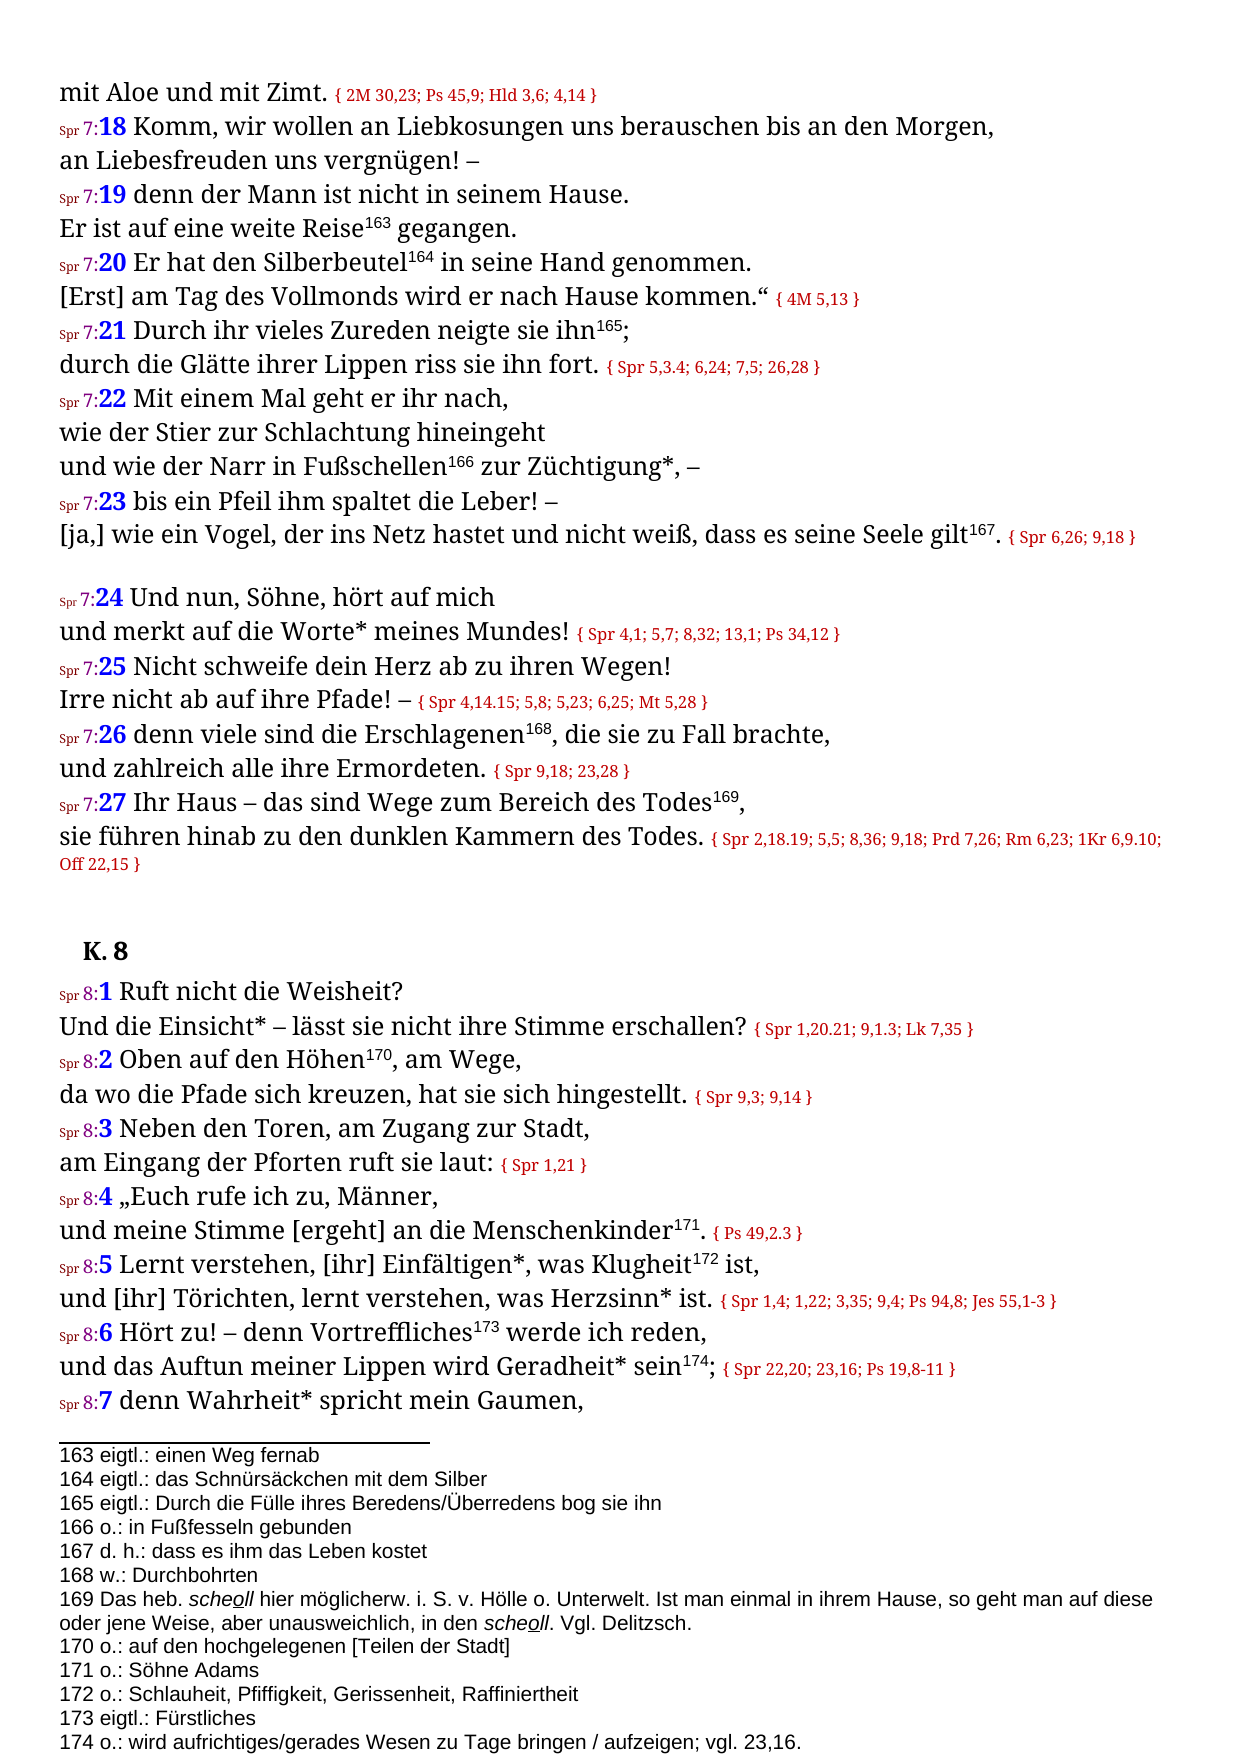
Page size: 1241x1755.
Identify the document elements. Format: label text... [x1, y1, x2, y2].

text Spr 7:27 Ihr Haus – das sind Wege zum Bereich des Todes, [59, 784, 1181, 818]
text und wie der Narr in Fußschellen zur Züchtigung*, – [59, 449, 1181, 483]
text da wo die Pfade sich kreuzen, hat sie sich hingestellt. { Spr 9,3; 9,14 } [59, 1076, 1181, 1110]
text Spr 7:19 denn der Mann ist nicht in seinem Hause. [59, 177, 1181, 211]
text Spr 8:7 denn Wahrheit* spricht mein Gaumen, [59, 1383, 1181, 1417]
text und merkt auf die Worte* meines Mundes! { Spr 4,1; 5,7; 8,32; 13,1; Ps 34,12 } [59, 614, 1181, 648]
text Das heb. scheoll hier möglicherw. i. S. v. Hölle o. Unterwelt. Ist man einmal in ihrem Hause, so geht man auf diese oder jene Weise, aber unausweichlich, in den scheoll. Vgl. Delitzsch. [59, 1586, 1181, 1634]
text eigtl.: einen Weg fernab [59, 1443, 1181, 1467]
text Er ist auf eine weite Reise gegangen. [59, 211, 1181, 245]
text sie führen hinab zu den dunklen Kammern des Todes. { Spr 2,18.19; 5,5; 8,36; 9,18; Prd 7,26; Rm 6,23; 1Kr 6,9.10; Off 22,15 } [59, 818, 1181, 875]
text und das Auftun meiner Lippen wird Geradheit* sein; { Spr 22,20; 23,16; Ps 19,8-11 } [59, 1349, 1181, 1383]
text o.: in Fußfesseln gebunden [59, 1514, 1181, 1538]
text [Erst] am Tag des Vollmonds wird er nach Hause kommen.“ { 4M 5,13 } [59, 279, 1181, 313]
text wie der Stier zur Schlachtung hineingeht [59, 415, 1181, 449]
text w.: Durchbohrten [59, 1562, 1181, 1586]
text Spr 8:3 Neben den Toren, am Zugang zur Stadt, [59, 1110, 1181, 1144]
text mit Aloe und mit Zimt. { 2M 30,23; Ps 45,9; Hld 3,6; 4,14 } [59, 74, 1181, 108]
text durch die Glätte ihrer Lippen riss sie ihn fort. { Spr 5,3.4; 6,24; 7,5; 26,28 } [59, 347, 1181, 381]
text Spr 7:20 Er hat den Silberbeutel in seine Hand genommen. [59, 245, 1181, 279]
text und meine Stimme [ergeht] an die Menschenkinder. { Ps 49,2.3 } [59, 1212, 1181, 1247]
text o.: wird aufrichtiges/gerades Wesen zu Tage bringen / aufzeigen; vgl. 23,16. [59, 1730, 1181, 1754]
text o.: auf den hochgelegenen [Teilen der Stadt] [59, 1634, 1181, 1658]
text Spr 7:26 denn viele sind die Erschlagenen, die sie zu Fall brachte, [59, 716, 1181, 750]
text Spr 7:23 bis ein Pfeil ihm spaltet die Leber! – [59, 483, 1181, 517]
text eigtl.: das Schnürsäckchen mit dem Silber [59, 1467, 1181, 1491]
text eigtl.: Fürstliches [59, 1706, 1181, 1730]
text Spr 8:5 Lernt verstehen, [ihr] Einfältigen*, was Klugheit ist, [59, 1247, 1181, 1281]
text d. h.: dass es ihm das Leben kostet [59, 1538, 1181, 1562]
text Spr 8:1 Ruft nicht die Weisheit? [59, 974, 1181, 1008]
text und [ihr] Törichten, lernt verstehen, was Herzsinn* ist. { Spr 1,4; 1,22; 3,35; 9,4; Ps 94,8; Jes 55,1-3 } [59, 1281, 1181, 1315]
text o.: Söhne Adams [59, 1658, 1181, 1682]
text Spr 8:4 „Euch rufe ich zu, Männer, [59, 1178, 1181, 1212]
text an Liebesfreuden uns vergnügen! – [59, 142, 1181, 177]
text am Eingang der Pforten ruft sie laut: { Spr 1,21 } [59, 1144, 1181, 1178]
text Spr 7:22 Mit einem Mal geht er ihr nach, [59, 381, 1181, 415]
text eigtl.: Durch die Fülle ihres Beredens/Überredens bog sie ihn [59, 1491, 1181, 1514]
text Und die Einsicht* – lässt sie nicht ihre Stimme erschallen? { Spr 1,20.21; 9,1.3; Lk 7,35 } [59, 1008, 1181, 1042]
text Spr 7:21 Durch ihr vieles Zureden neigte sie ihn; [59, 313, 1181, 347]
text o.: Schlauheit, Pfiffigkeit, Gerissenheit, Raffiniertheit [59, 1682, 1181, 1706]
text Spr 7:18 Komm, wir wollen an Liebkosungen uns berauschen bis an den Morgen, [59, 108, 1181, 142]
text Spr 8:6 Hört zu! – denn Vortreffliches werde ich reden, [59, 1315, 1181, 1349]
text und zahlreich alle ihre Ermordeten. { Spr 9,18; 23,28 } [59, 750, 1181, 784]
subtitle K. 8 [83, 934, 1181, 968]
text Spr 7:25 Nicht schweife dein Herz ab zu ihren Wegen! [59, 648, 1181, 682]
text [ja,] wie ein Vogel, der ins Netz hastet und nicht weiß, dass es seine Seele gilt. { Spr 6,26; 9,18 } [59, 517, 1181, 551]
text Spr 7:24 Und nun, Söhne, hört auf mich [59, 580, 1181, 614]
text Spr 8:2 Oben auf den Höhen, am Wege, [59, 1042, 1181, 1076]
text Irre nicht ab auf ihre Pfade! ­– { Spr 4,14.15; 5,8; 5,23; 6,25; Mt 5,28 } [59, 682, 1181, 716]
